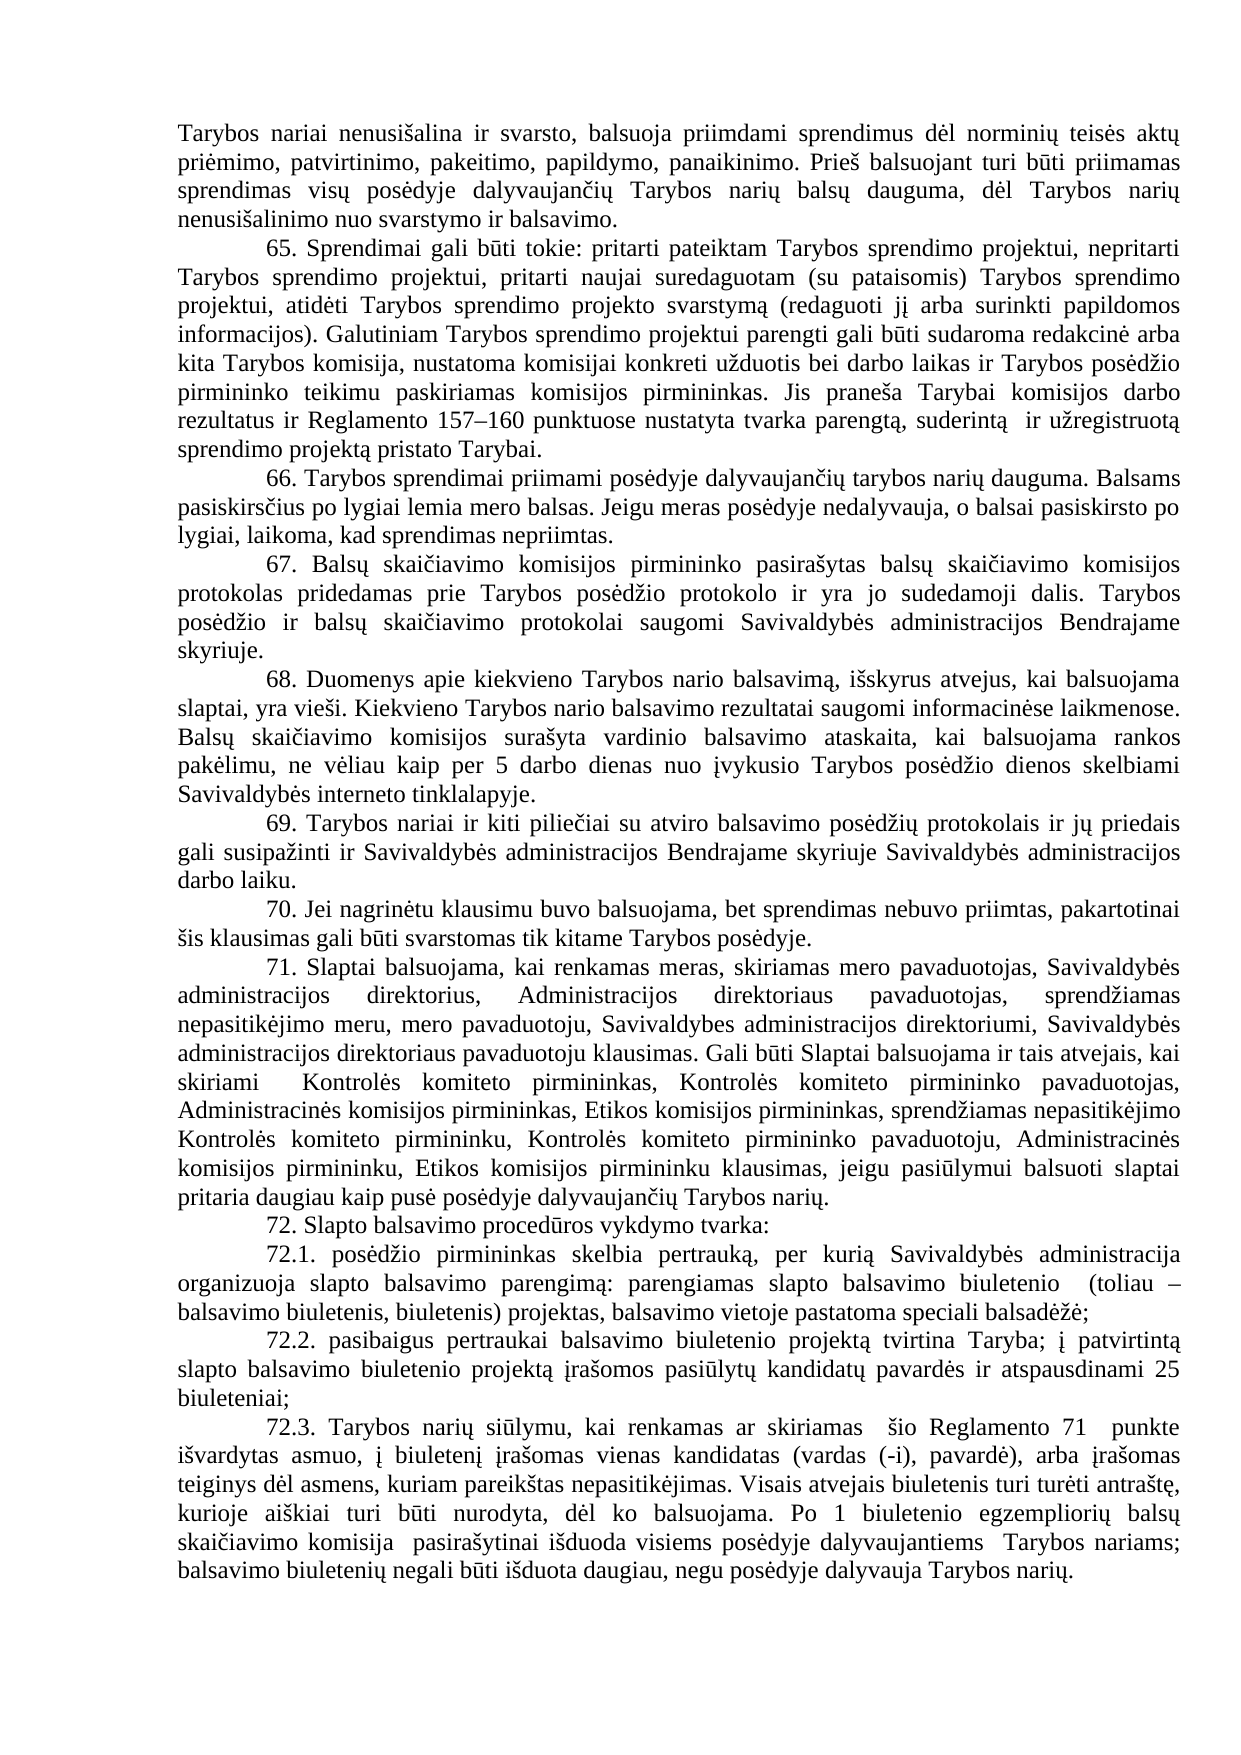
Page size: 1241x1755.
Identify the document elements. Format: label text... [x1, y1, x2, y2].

text 72.3. Tarybos narių siūlymu, kai renkamas ar skiriamas šio Reglamento 71 punkte išvardytas asmuo, į biuletenį įrašomas vienas kandidatas (vardas (-i), pavardė), arba įrašomas teiginys dėl asmens, kuriam pareikštas nepasitikėjimas. Visais atvejais biuletenis turi turėti antraštę, kurioje aiškiai turi būti nurodyta, dėl ko balsuojama. Po 1 biuletenio egzempliorių balsų skaičiavimo komisija pasirašytinai išduoda visiems posėdyje dalyvaujantiems Tarybos nariams; balsavimo biuletenių negali būti išduota daugiau, negu posėdyje dalyvauja Tarybos narių. [177, 1412, 1181, 1584]
text 68. Duomenys apie kiekvieno Tarybos nario balsavimą, išskyrus atvejus, kai balsuojama slaptai, yra vieši. Kiekvieno Tarybos nario balsavimo rezultatai saugomi informacinėse laikmenose. Balsų skaičiavimo komisijos surašyta vardinio balsavimo ataskaita, kai balsuojama rankos pakėlimu, ne vėliau kaip per 5 darbo dienas nuo įvykusio Tarybos posėdžio dienos skelbiami Savivaldybės interneto tinklalapyje. [177, 664, 1181, 808]
text 66. Tarybos sprendimai priimami posėdyje dalyvaujančių tarybos narių dauguma. Balsams pasiskirsčius po lygiai lemia mero balsas. Jeigu meras posėdyje nedalyvauja, o balsai pasiskirsto po lygiai, laikoma, kad sprendimas nepriimtas. [177, 463, 1181, 549]
text 71. Slaptai balsuojama, kai renkamas meras, skiriamas mero pavaduotojas, Savivaldybės administracijos direktorius, Administracijos direktoriaus pavaduotojas, sprendžiamas nepasitikėjimo meru, mero pavaduotoju, Savivaldybes administracijos direktoriumi, Savivaldybės administracijos direktoriaus pavaduotoju klausimas. Gali būti Slaptai balsuojama ir tais atvejais, kai skiriami Kontrolės komiteto pirmininkas, Kontrolės komiteto pirmininko pavaduotojas, Administracinės komisijos pirmininkas, Etikos komisijos pirmininkas, sprendžiamas nepasitikėjimo Kontrolės komiteto pirmininku, Kontrolės komiteto pirmininko pavaduotoju, Administracinės komisijos pirmininku, Etikos komisijos pirmininku klausimas, jeigu pasiūlymui balsuoti slaptai pritaria daugiau kaip pusė posėdyje dalyvaujančių Tarybos narių. [177, 952, 1181, 1211]
text 72.1. posėdžio pirmininkas skelbia pertrauką, per kurią Savivaldybės administracija organizuoja slapto balsavimo parengimą: parengiamas slapto balsavimo biuletenio (toliau –balsavimo biuletenis, biuletenis) projektas, balsavimo vietoje pastatoma speciali balsadėžė; [177, 1239, 1181, 1326]
text 69. Tarybos nariai ir kiti piliečiai su atviro balsavimo posėdžių protokolais ir jų priedais gali susipažinti ir Savivaldybės administracijos Bendrajame skyriuje Savivaldybės administracijos darbo laiku. [177, 808, 1181, 894]
text 72.2. pasibaigus pertraukai balsavimo biuletenio projektą tvirtina Taryba; į patvirtintą slapto balsavimo biuletenio projektą įrašomos pasiūlytų kandidatų pavardės ir atspausdinami 25 biuleteniai; [177, 1326, 1181, 1412]
text 72. Slapto balsavimo procedūros vykdymo tvarka: [177, 1211, 1181, 1239]
text 67. Balsų skaičiavimo komisijos pirmininko pasirašytas balsų skaičiavimo komisijos protokolas pridedamas prie Tarybos posėdžio protokolo ir yra jo sudedamoji dalis. Tarybos posėdžio ir balsų skaičiavimo protokolai saugomi Savivaldybės administracijos Bendrajame skyriuje. [177, 549, 1181, 664]
text 70. Jei nagrinėtu klausimu buvo balsuojama, bet sprendimas nebuvo priimtas, pakartotinai šis klausimas gali būti svarstomas tik kitame Tarybos posėdyje. [177, 894, 1181, 952]
text 65. Sprendimai gali būti tokie: pritarti pateiktam Tarybos sprendimo projektui, nepritarti Tarybos sprendimo projektui, pritarti naujai suredaguotam (su pataisomis) Tarybos sprendimo projektui, atidėti Tarybos sprendimo projekto svarstymą (redaguoti jį arba surinkti papildomos informacijos). Galutiniam Tarybos sprendimo projektui parengti gali būti sudaroma redakcinė arba kita Tarybos komisija, nustatoma komisijai konkreti užduotis bei darbo laikas ir Tarybos posėdžio pirmininko teikimu paskiriamas komisijos pirmininkas. Jis praneša Tarybai komisijos darbo rezultatus ir Reglamento 157–160 punktuose nustatyta tvarka parengtą, suderintą ir užregistruotą sprendimo projektą pristato Tarybai. [177, 233, 1181, 463]
text Tarybos nariai nenusišalina ir svarsto, balsuoja priimdami sprendimus dėl norminių teisės aktų priėmimo, patvirtinimo, pakeitimo, papildymo, panaikinimo. Prieš balsuojant turi būti priimamas sprendimas visų posėdyje dalyvaujančių Tarybos narių balsų dauguma, dėl Tarybos narių nenusišalinimo nuo svarstymo ir balsavimo. [177, 118, 1181, 233]
